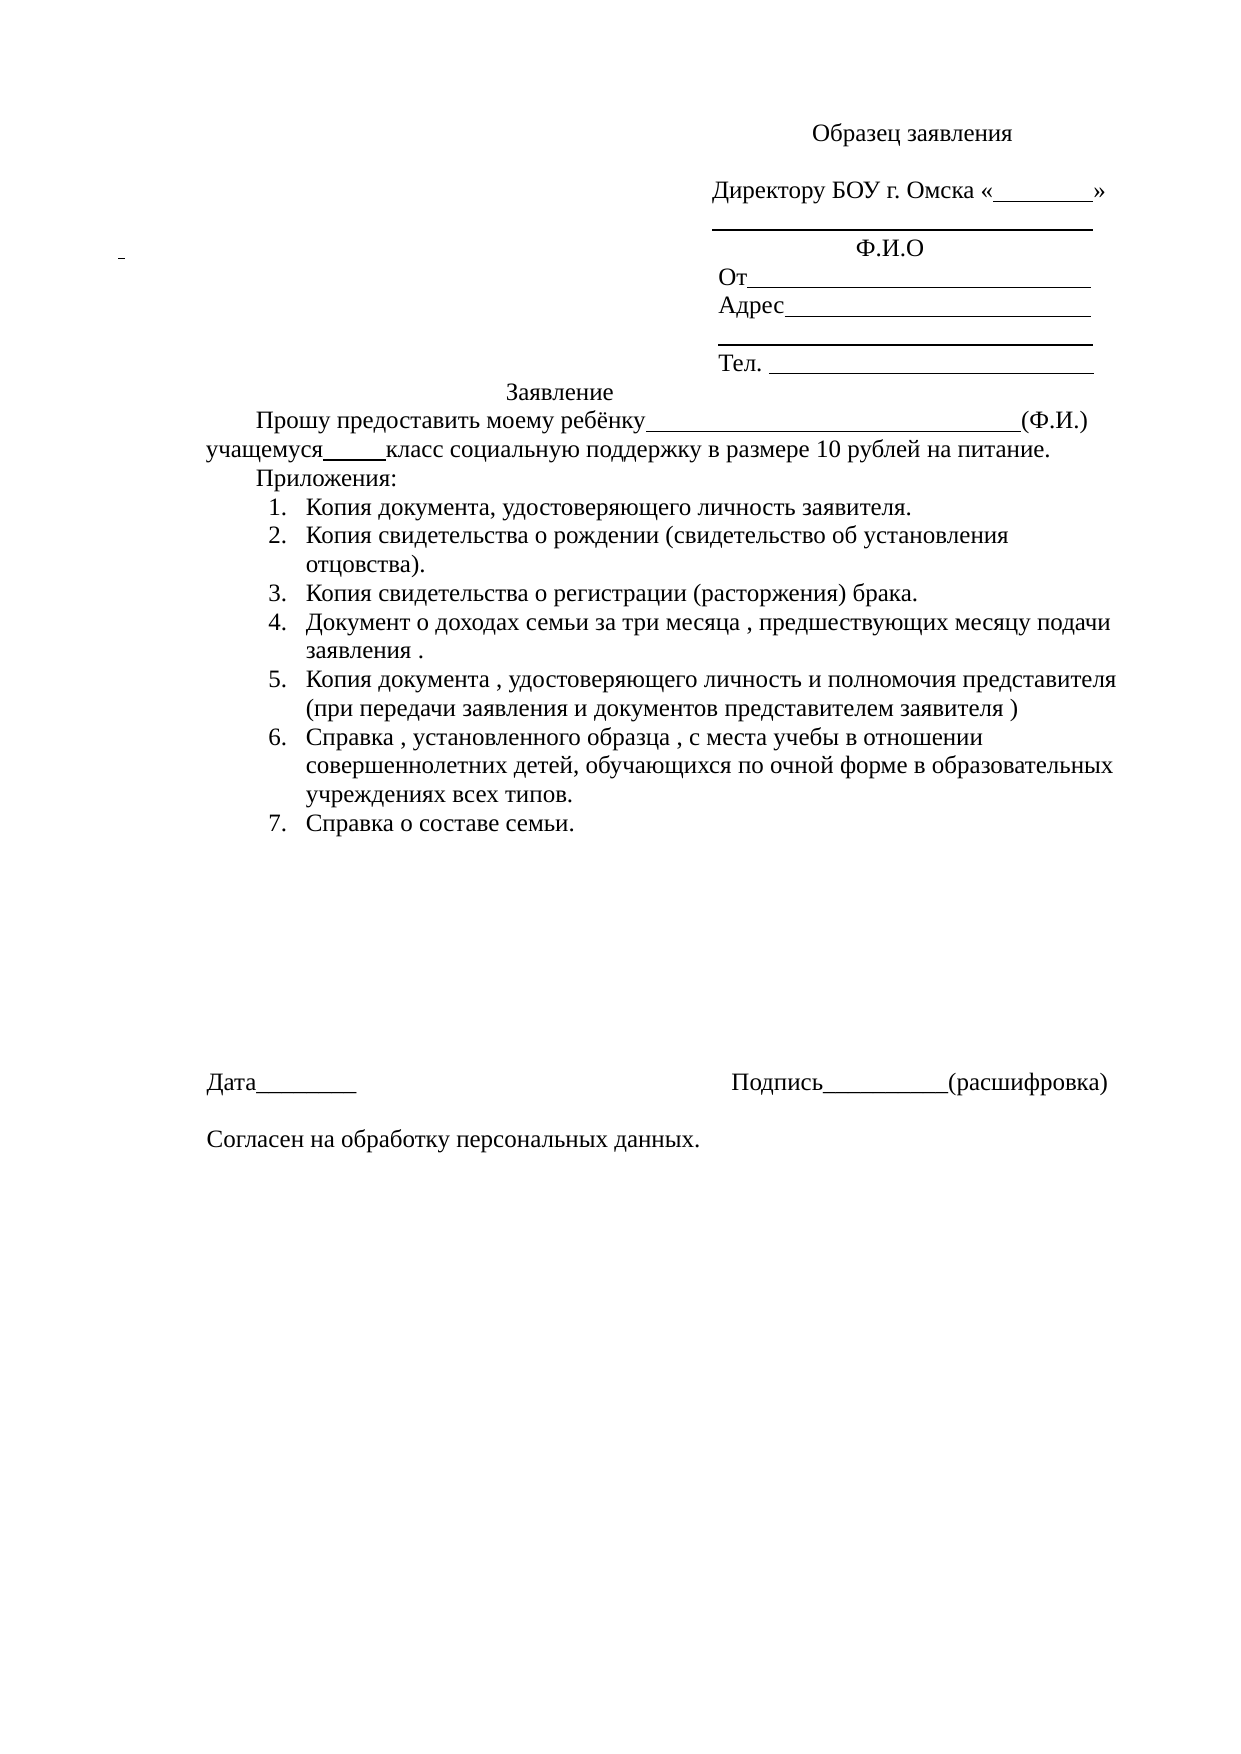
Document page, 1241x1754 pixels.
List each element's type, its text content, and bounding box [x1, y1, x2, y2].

list Копия документа, удостоверяющего личность заявителя. [268, 492, 1122, 521]
text Образец заявления [118, 118, 1122, 147]
text Согласен на обработку персональных данных. [206, 1124, 1122, 1153]
text Директору БОУ г. Омска « » [118, 176, 1122, 204]
text Заявление [118, 377, 1122, 406]
list Справка , установленного образца , с места учебы в отношении совершеннолетних детей, обучающихся по очной форме в образовательных учреждениях всех типов. [268, 722, 1122, 808]
list Копия свидетельства о регистрации (расторжения) брака. [268, 578, 1122, 607]
text Приложения: [118, 463, 1122, 492]
text Прошу предоставить моему ребёнку (Ф.И.) [118, 406, 1122, 434]
text Адрес [118, 291, 1122, 319]
text Тел. [118, 348, 1122, 377]
list Копия свидетельства о рождении (свидетельство об установления отцовства). [268, 521, 1122, 578]
list Копия документа , удостоверяющего личность и полномочия представителя (при передачи заявления и документов представителем заявителя ) [268, 664, 1122, 722]
text От [118, 262, 1122, 291]
list Справка о составе семьи. [268, 808, 1122, 837]
text Ф.И.О [118, 233, 1122, 262]
text Дата________ Подпись__________(расшифровка) [206, 1067, 1122, 1096]
text учащемуся класс социальную поддержку в размере 10 рублей на питание. [118, 434, 1122, 463]
list Документ о доходах семьи за три месяца , предшествующих месяцу подачи заявления . [268, 607, 1122, 664]
